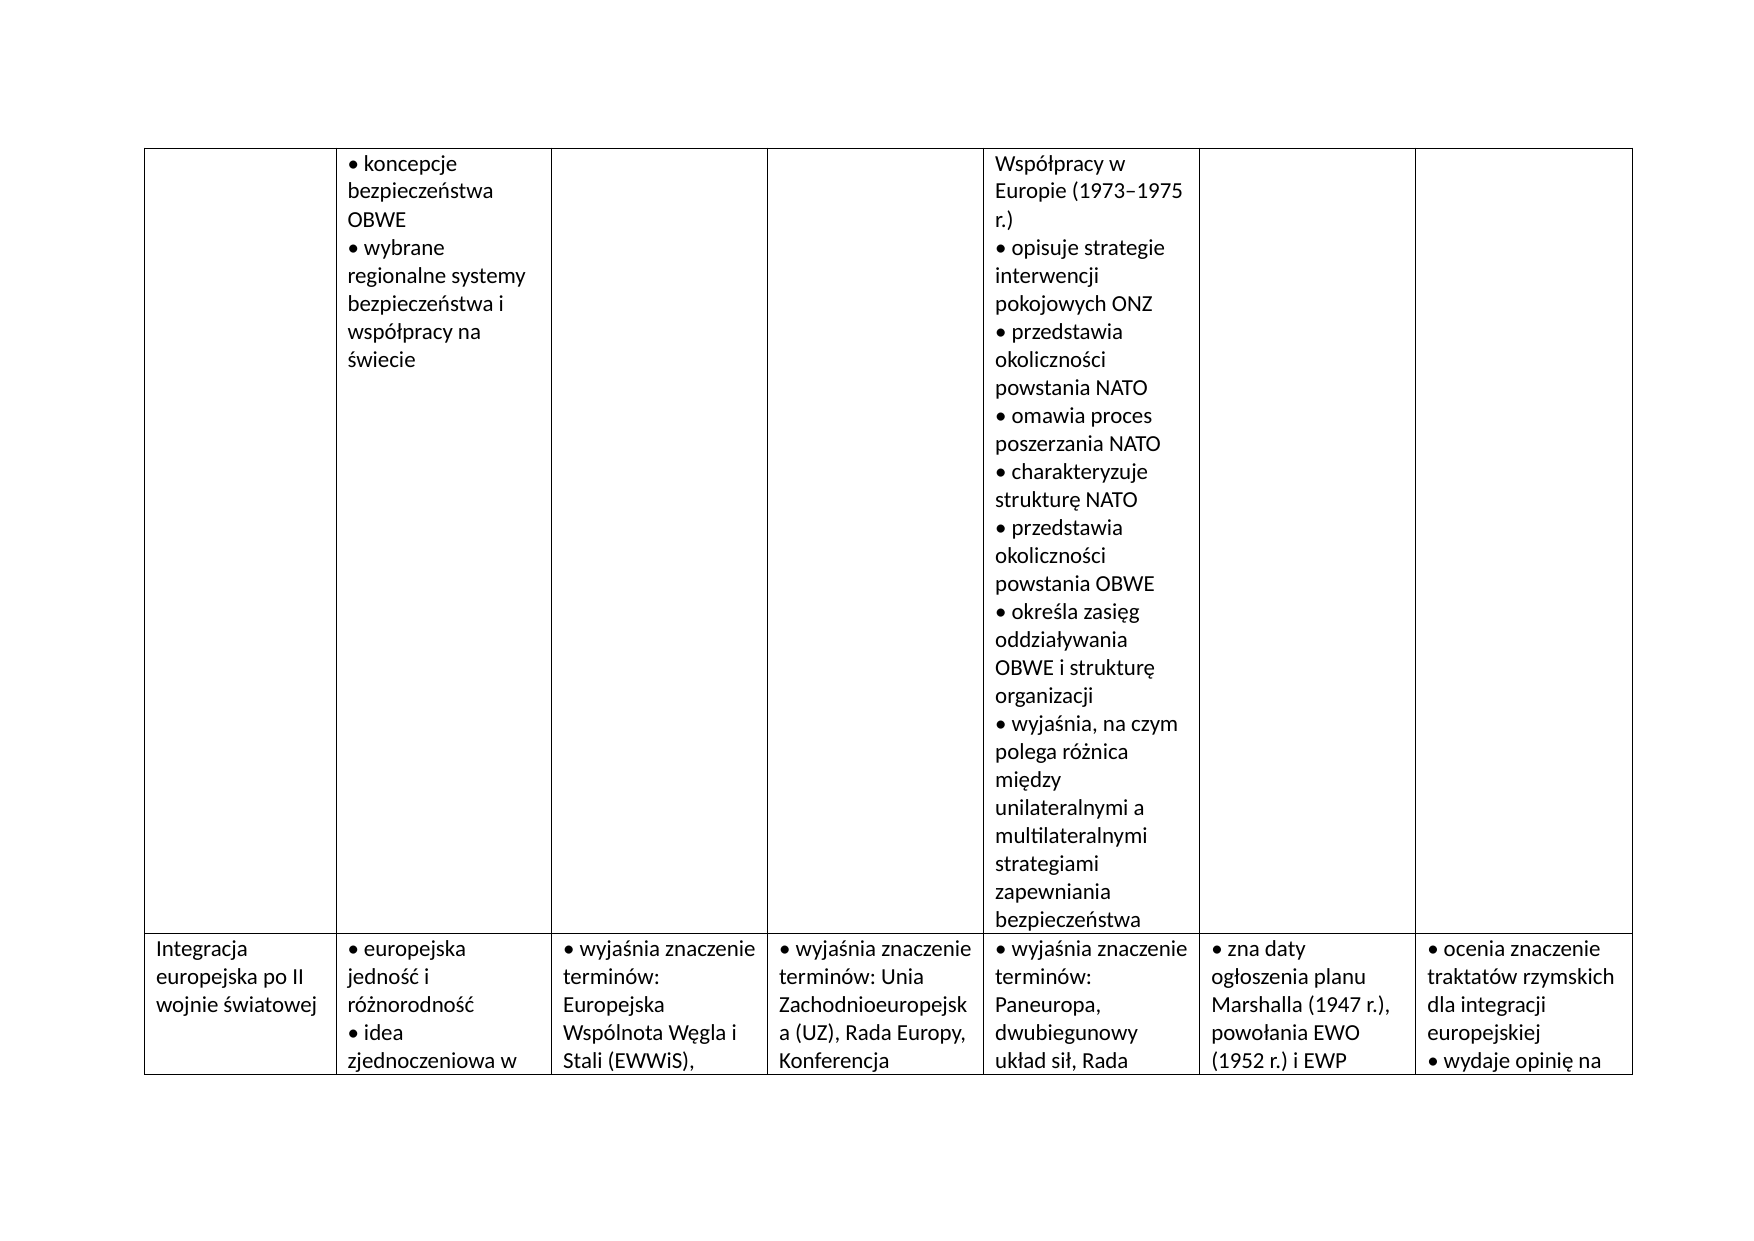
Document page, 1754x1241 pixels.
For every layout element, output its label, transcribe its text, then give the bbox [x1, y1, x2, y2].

table_cell [552, 149, 767, 933]
table_cell • koncepcje bezpieczeństwa OBWE • wybrane regionalne systemy bezpieczeństwa i współpracy na świecie [337, 149, 551, 933]
table_cell [1416, 149, 1632, 933]
table_cell [1200, 149, 1415, 933]
table_cell • europejska jedność i różnorodność • idea zjednoczeniowa w [337, 934, 551, 1074]
table_cell [768, 149, 983, 933]
table_cell [145, 149, 336, 933]
table_cell • ocenia znaczenie traktatów rzymskich dla integracji europejskiej • wydaje opinię na [1416, 934, 1632, 1074]
table_cell • wyjaśnia znaczenie terminów: Paneuropa, dwubiegunowy układ sił, Rada [984, 934, 1199, 1074]
table_cell • wyjaśnia znaczenie terminów: Europejska Wspólnota Węgla i Stali (EWWiS), [552, 934, 767, 1074]
table_cell • wyjaśnia znaczenie terminów: Unia Zachodnioeuropejska (UZ), Rada Europy, Konferencja [768, 934, 983, 1074]
table_cell • zna daty ogłoszenia planu Marshalla (1947 r.), powołania EWO (1952 r.) i EWP [1200, 934, 1415, 1074]
table_cell Współpracy w Europie (1973–1975 r.) • opisuje strategie interwencji pokojowych ONZ • przedstawia okoliczności powstania NATO • omawia proces poszerzania NATO • charakteryzuje strukturę NATO • przedstawia okoliczności powstania OBWE • określa zasięg oddziaływania OBWE i strukturę organizacji • wyjaśnia, na czym polega różnica między unilateralnymi a multilateralnymi strategiami zapewniania bezpieczeństwa [984, 149, 1199, 933]
table_cell Integracja europejska po II wojnie światowej [145, 934, 336, 1074]
